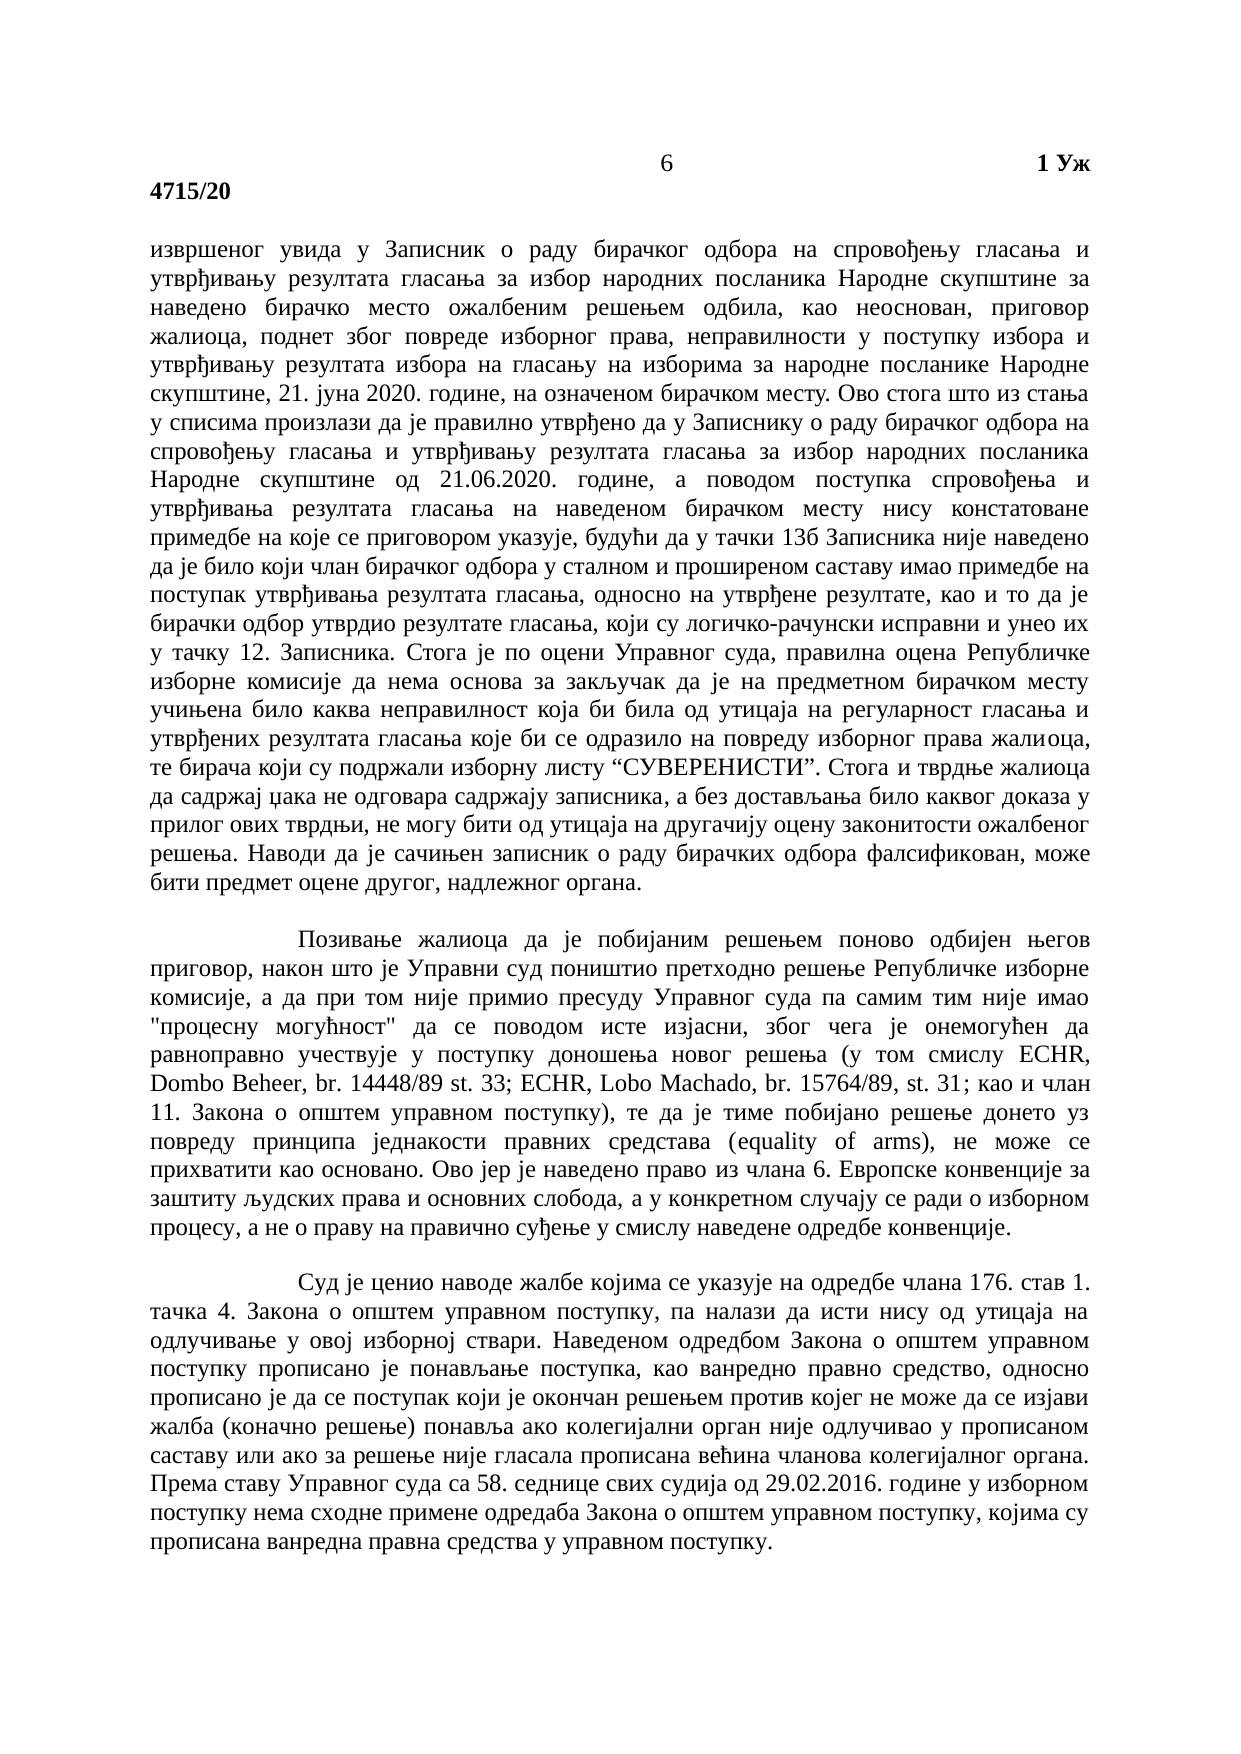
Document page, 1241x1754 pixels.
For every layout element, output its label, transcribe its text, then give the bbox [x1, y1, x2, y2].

text Суд је ценио наводе жалбе којима се указује на одредбе члана 176. став 1. тачка 4. Закона о општем управном поступку, па налази да исти нису од утицаја на одлучивање у овој изборној ствари. Наведеном одредбом Закона о општем управном поступку прописано је понављање поступка, као ванредно правно средство, односно прописано је да се поступак који је окончан решењем против којег не може да се изјави жалба (коначно решење) понавља ако колегијални орган није одлучивао у прописаном саставу или ако за решење није гласала прописана већина чланова колегијалног органа. Према ставу Управног суда са 58. седнице свих судија од 29.02.2016. године у изборном поступку нема сходне примене одредаба Закона о општем управном поступку, којима су прописана ванредна правна средства у управном поступку. [150, 1267, 1091, 1555]
text извршеног увида у Записник о раду бирачког одбора на спровођењу гласања и утврђивању резултата гласања за избор народних посланика Народне скупштине за наведено бирачко место ожалбеним решењем одбила, као неоснован, приговор жалиоца, поднет због повреде изборног права, неправилности у поступку избора и утврђивању резултата избора на гласању на изборима за народне посланике Народне скупштине, 21. јуна 2020. године, на означеном бирачком месту. Ово стога што из стања у списима произлази да је правилно утврђено да у Записнику о раду бирачког одбора на спровођењу гласања и утврђивању резултата гласања за избор народних посланика Народне скупштине од 21.06.2020. године, а поводом поступка спровођења и утврђивања резултата гласања на наведеном бирачком месту нису констатоване примедбе на које се приговором указује, будући да у тачки 13б Записника није наведено да је било који члан бирачког одбора у сталном и проширеном саставу имао примедбе на поступак утврђивања резултата гласања, односно на утврђене резултате, као и то да је бирачки одбор утврдио резултате гласања, који су логичко-рачунски исправни и унео их у тачку 12. Записника. Стога је по оцени Управног суда, правилна оцена Републичке изборне комисије да нема основа за закључак да је на предметном бирачком месту учињена било каква неправилност која би била од утицаја на регуларност гласања и утврђених резултата гласања које би се одразило на повреду изборног права жалиоца, те бирача који су подржали изборну листу “СУВЕРЕНИСТИ”. Стога и тврдње жалиоца да садржај џака не одговара садржају записника, а без достављања било каквог доказа у прилог ових тврдњи, не могу бити од утицаја на другачију оцену законитости ожалбеног решења. Наводи да је сачињен записник о раду бирачких одбора фалсификован, може бити предмет оцене другог, надлежног органа. [150, 234, 1091, 896]
text Позивање жалиоца да је побијаним решењем поново одбијен његов приговор, након што је Управни суд поништио претходно решење Републичке изборне комисије, а да при том није примио пресуду Управног суда па самим тим није имао "процесну могућност" да се поводом исте изјасни, због чега је онемогућен да равноправно учествује у поступку доношења новог решења (у том смислу ECHR, Dombo Beheer, br. 14448/89 st. 33; ECHR, Lobo Machado, br. 15764/89, st. 31; као и члан 11. Закона о општем управном поступку), те да је тиме побијано решење донето уз повреду принципа једнакости правних средстава (equality of arms), не може се прихватити као основано. Ово јер је наведено право из члана 6. Европске конвенције за заштиту људских права и основних слобода, а у конкретном случају се ради о изборном процесу, а не о праву на правично суђење у смислу наведене одредбе конвенције. [150, 924, 1091, 1241]
